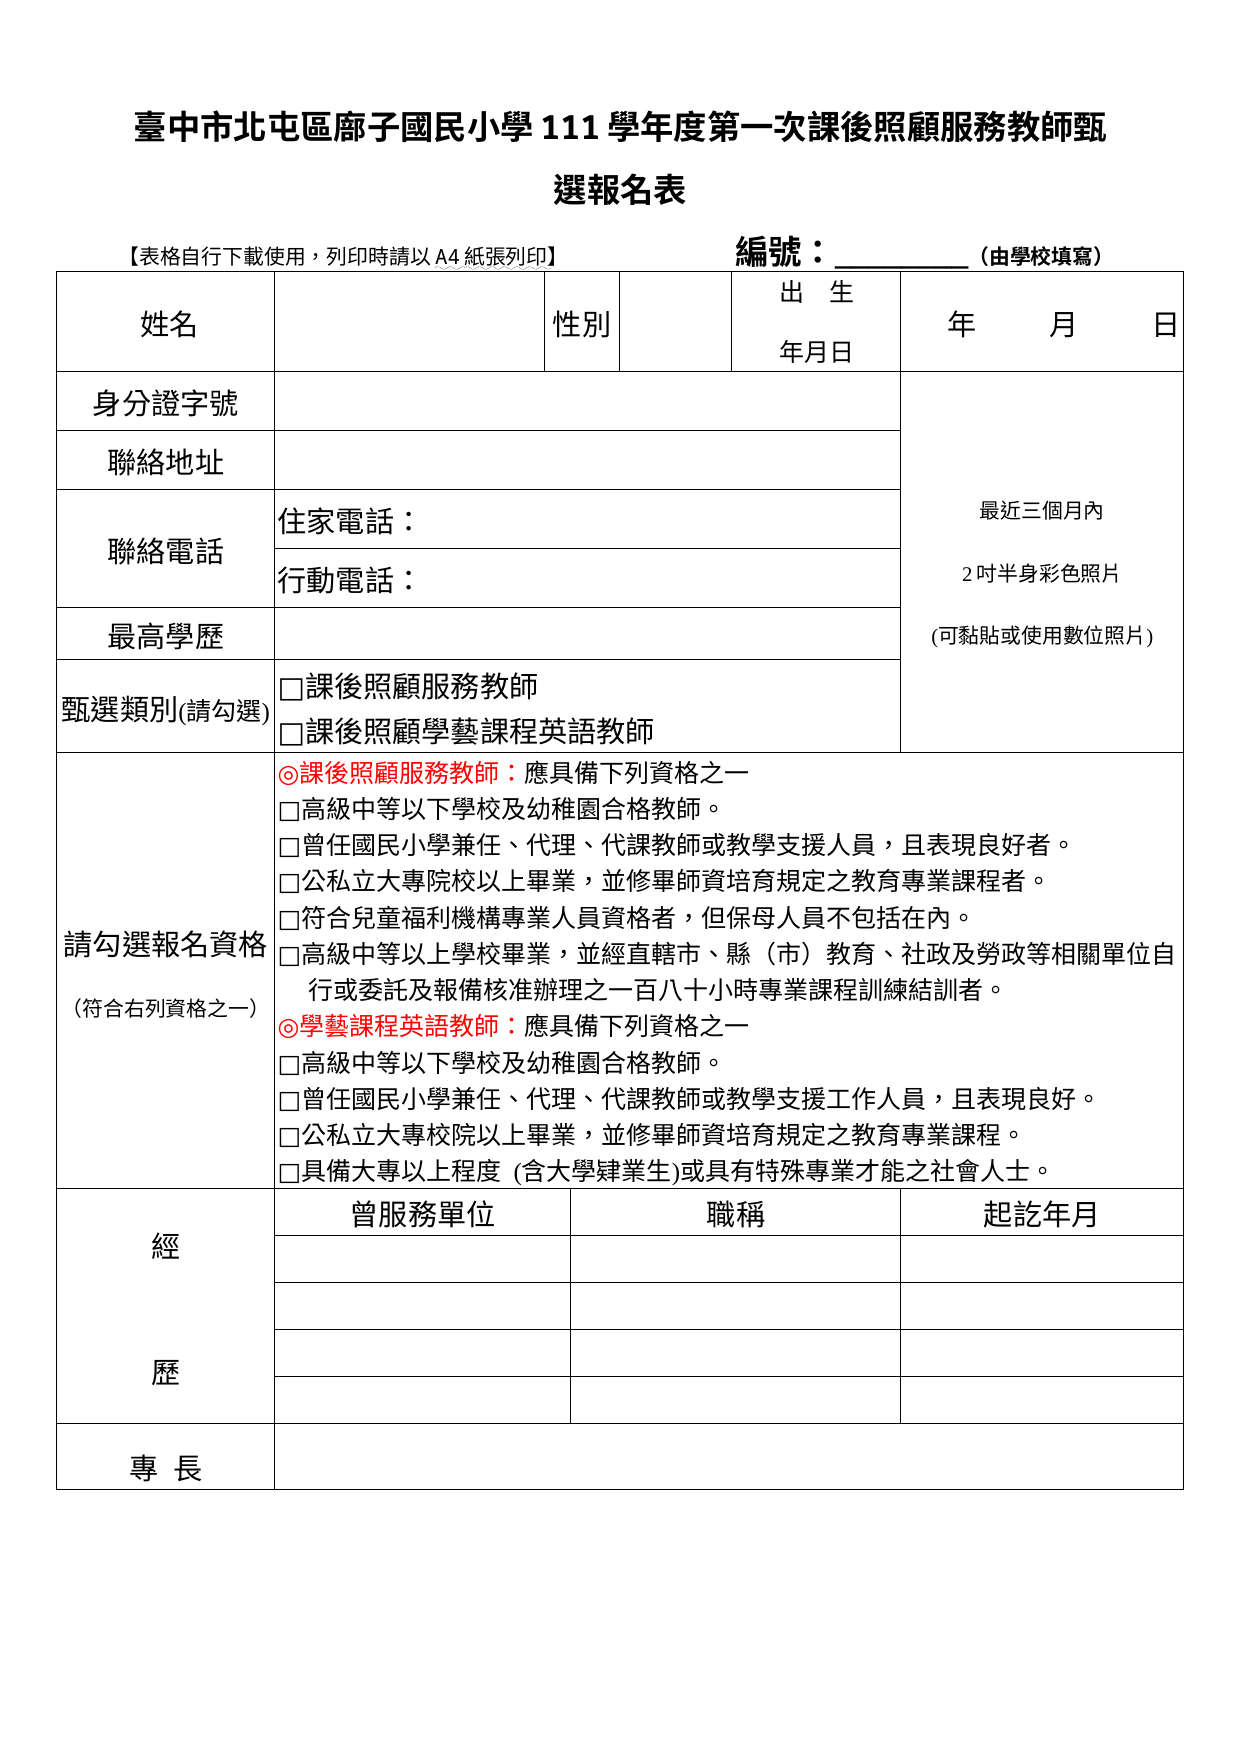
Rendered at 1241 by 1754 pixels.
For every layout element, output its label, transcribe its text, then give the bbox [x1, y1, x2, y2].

table_cell [275, 1236, 570, 1282]
table_cell 聯絡地址 [57, 431, 274, 489]
table_cell 請勾選報名資格 （符合右列資格之一） [57, 753, 274, 1188]
table_cell 職稱 [571, 1189, 900, 1235]
table_cell [571, 1330, 900, 1376]
table_cell 起訖年月 [901, 1189, 1183, 1235]
table_cell 最高學歷 [57, 608, 274, 659]
table_cell [571, 1236, 900, 1282]
table_cell [901, 1283, 1183, 1329]
table_header 年 月 日 [901, 272, 1183, 371]
table_cell [275, 1424, 1183, 1489]
table_cell 行動電話： [275, 549, 900, 607]
table_cell 身分證字號 [57, 372, 274, 430]
table_header 姓名 [57, 272, 274, 371]
table_cell [275, 431, 900, 489]
table_header 出 生 年月日 [732, 272, 900, 371]
table_cell [275, 608, 900, 659]
table_cell 住家電話： [275, 490, 900, 548]
table_cell □課後照顧服務教師 □課後照顧學藝課程英語教師 [275, 660, 900, 752]
text 【表格自行下載使用，列印時請以A4紙張列印】 編號：________（由學校填寫） [118, 209, 1122, 271]
table_cell [275, 1283, 570, 1329]
table_cell [571, 1377, 900, 1422]
table_cell 專 長 [57, 1424, 274, 1489]
table_cell 聯絡電話 [57, 490, 274, 607]
table_cell ◎課後照顧服務教師：應具備下列資格之一 □高級中等以下學校及幼稚園合格教師。 □曾任國民小學兼任、代理、代課教師或教學支援人員，且表現良好者。 □公私立大專院校以上畢業，並修畢師資培育規定之教育專業課程者。 □符合兒童福利機構專業人員資格者，但保母人員不包括在內。 □高級中等以上學校畢業，並經直轄市、縣（市）教育、社政及勞政等相關單位自 行或委託及報備核准辦理之一百八十小時專業課程訓練結訓者。 ◎學藝課程英語教師：應具備下列資格之一 □高級中等以下學校及幼稚園合格教師。 □曾任國民小學兼任、代理、代課教師或教學支援工作人員，且表現良好。 □公私立大專校院以上畢業，並修畢師資培育規定之教育專業課程。 □具備大專以上程度 (含大學肄業生)或具有特殊專業才能之社會人士。 [275, 753, 1183, 1188]
text 臺中市北屯區廍子國民小學111學年度第一次課後照顧服務教師甄選報名表 [118, 84, 1122, 209]
table_cell 甄選類別(請勾選) [57, 660, 274, 752]
table_cell [901, 1377, 1183, 1422]
table_cell [275, 1377, 570, 1422]
table_header [620, 272, 731, 371]
table_cell 經 歷 [57, 1189, 274, 1422]
table_cell [275, 372, 900, 430]
table_cell [275, 1330, 570, 1376]
table_cell 曾服務單位 [275, 1189, 570, 1235]
table_cell [571, 1283, 900, 1329]
table_cell [901, 1330, 1183, 1376]
table_cell [901, 1236, 1183, 1282]
table_header [275, 272, 544, 371]
table_header 性別 [545, 272, 619, 371]
table_cell 最近三個月內 2吋半身彩色照片 (可黏貼或使用數位照片) [901, 372, 1183, 752]
